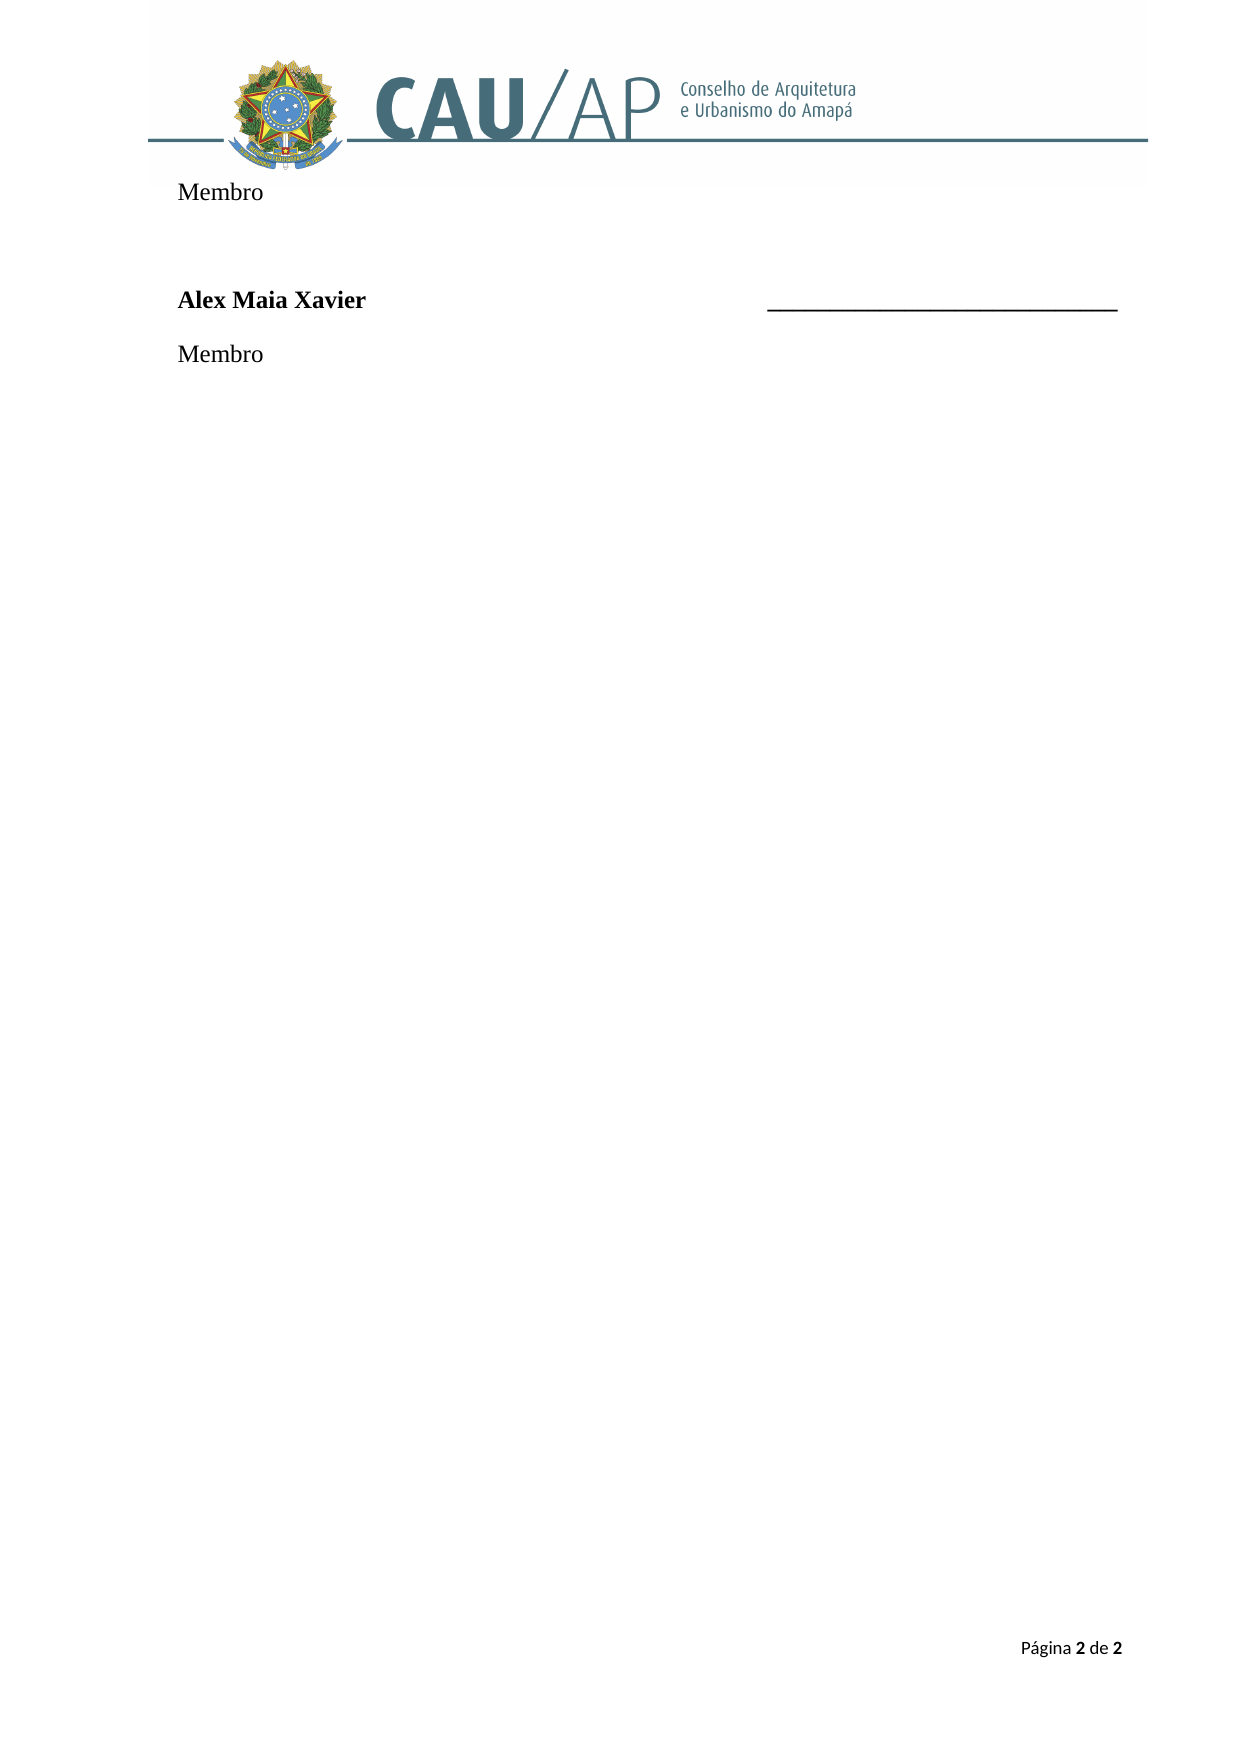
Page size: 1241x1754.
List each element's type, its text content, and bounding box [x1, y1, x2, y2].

list Membro [177, 339, 1122, 367]
list Alex Maia Xavier ____________________________ [177, 285, 1122, 314]
list Membro [177, 187, 1122, 206]
